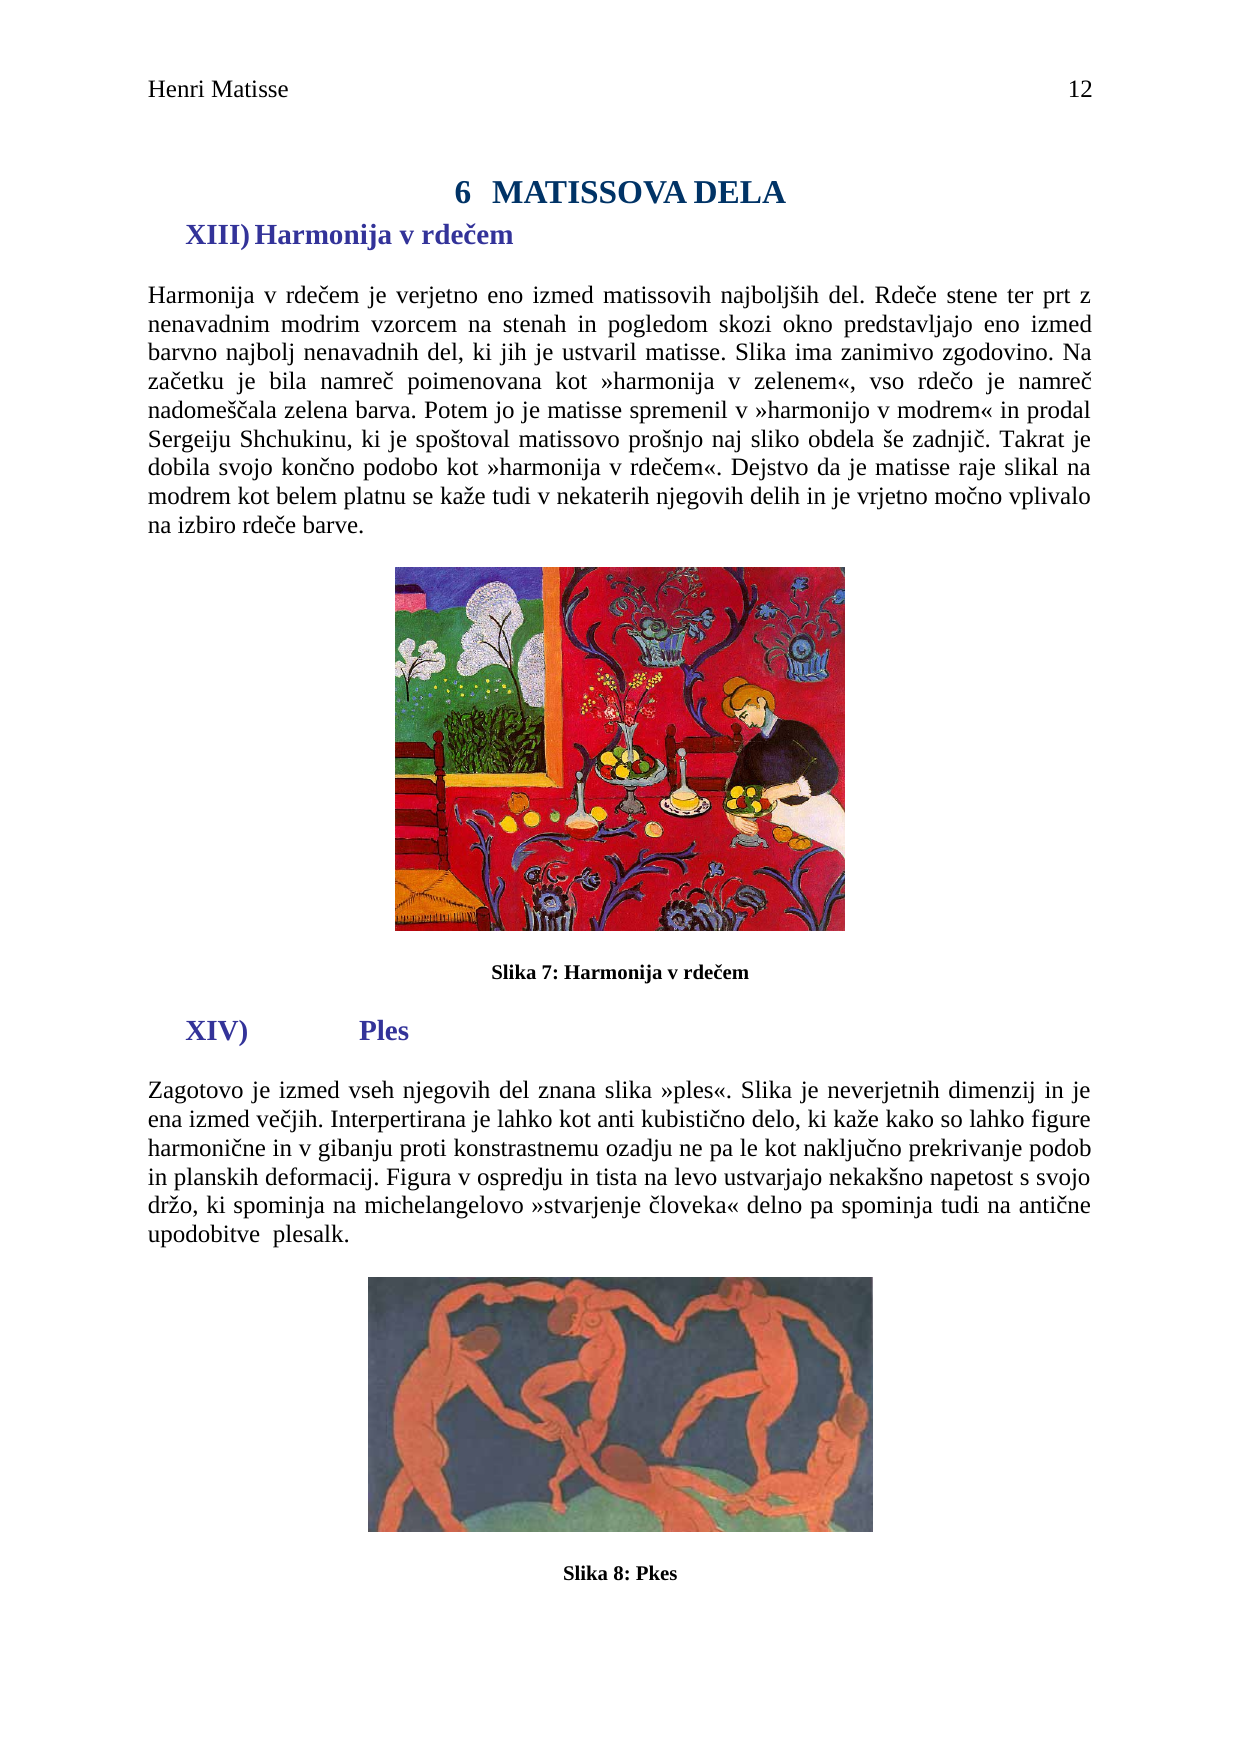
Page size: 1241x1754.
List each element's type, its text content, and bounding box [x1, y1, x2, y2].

picture [368, 1277, 873, 1532]
text Zagotovo je izmed vseh njegovih del znana slika »ples«. Slika je neverjetnih dimenzij in je ena izmed večjih. Interpertirana je lahko kot anti kubistično delo, ki kaže kako so lahko figure harmonične in v gibanju proti konstrastnemu ozadju ne pa le kot naključno prekrivanje podob in planskih deformacij. Figura v ospredju in tista na levo ustvarjajo nekakšno napetost s svojo držo, ki spominja na michelangelovo »stvarjenje človeka« delno pa spominja tudi na antične upodobitve plesalk. [148, 1076, 1092, 1248]
list Harmonija v rdečem [185, 217, 1092, 251]
text Slika 7: Harmonija v rdečem [148, 960, 1092, 984]
list Ples [185, 1013, 1092, 1046]
list MATISSOVA DELA [148, 173, 1092, 211]
picture [395, 567, 845, 931]
text Harmonija v rdečem je verjetno eno izmed matissovih najboljših del. Rdeče stene ter prt z nenavadnim modrim vzorcem na stenah in pogledom skozi okno predstavljajo eno izmed barvno najbolj nenavadnih del, ki jih je ustvaril matisse. Slika ima zanimivo zgodovino. Na začetku je bila namreč poimenovana kot »harmonija v zelenem«, vso rdečo je namreč nadomeščala zelena barva. Potem jo je matisse spremenil v »harmonijo v modrem« in prodal Sergeiju Shchukinu, ki je spoštoval matissovo prošnjo naj sliko obdela še zadnjič. Takrat je dobila svojo končno podobo kot »harmonija v rdečem«. Dejstvo da je matisse raje slikal na modrem kot belem platnu se kaže tudi v nekaterih njegovih delih in je vrjetno močno vplivalo na izbiro rdeče barve. [148, 280, 1092, 539]
text Slika 8: Pkes [148, 1561, 1092, 1585]
